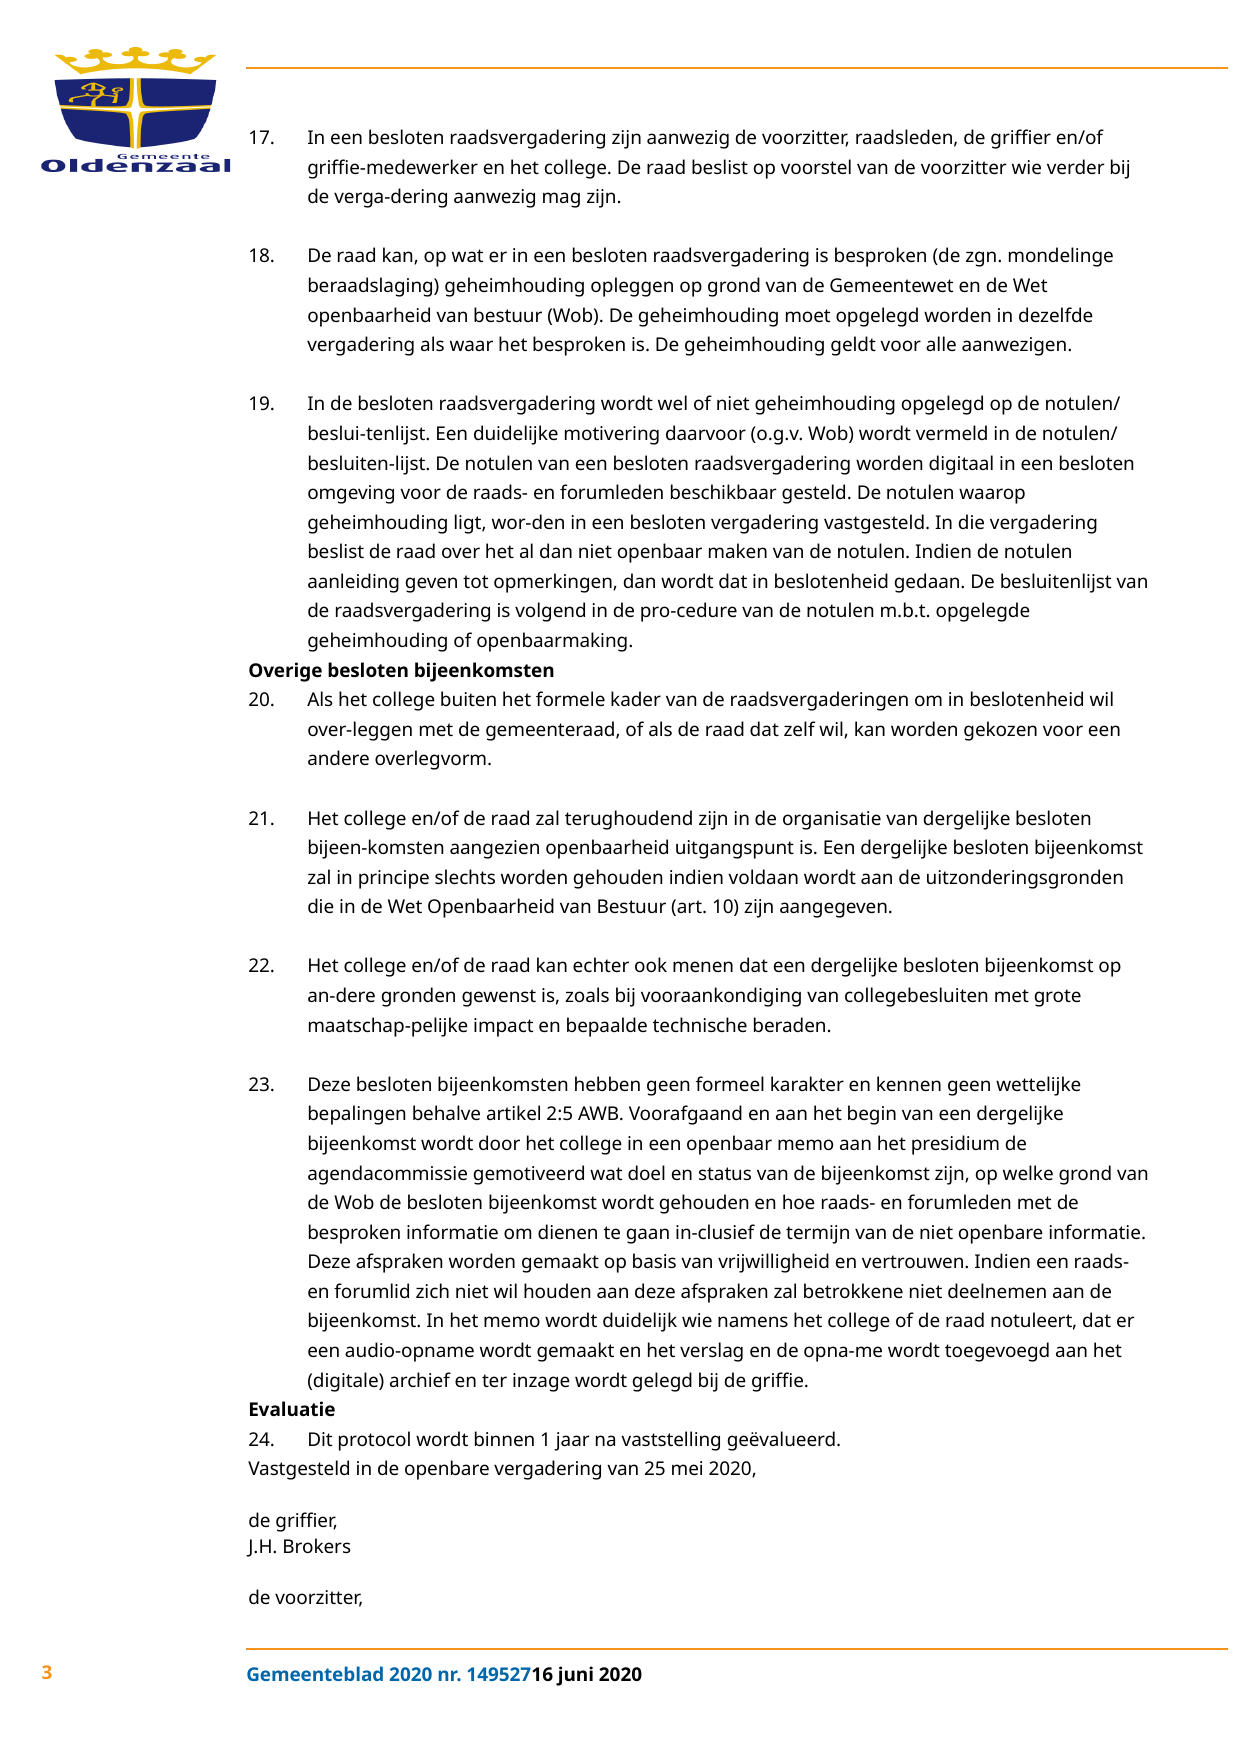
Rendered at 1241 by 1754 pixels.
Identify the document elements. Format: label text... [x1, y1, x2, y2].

text J.H. Brokers [248, 1533, 1152, 1558]
list De raad kan, op wat er in een besloten raadsvergadering is besproken (de zgn. mondelinge beraadslaging) geheimhouding opleggen op grond van de Gemeentewet en de Wet openbaarheid van bestuur (Wob). De geheimhouding moet opgelegd worden in dezelfde vergadering als waar het besproken is. De geheimhouding geldt voor alle aanwezigen. [248, 243, 1152, 357]
text Vastgesteld in de openbare vergadering van 25 mei 2020, [248, 1456, 1152, 1481]
list In de besloten raadsvergadering wordt wel of niet geheimhouding opgelegd op de notulen/ beslui-tenlijst. Een duidelijke motivering daarvoor (o.g.v. Wob) wordt vermeld in de notulen/ besluiten-lijst. De notulen van een besloten raadsvergadering worden digitaal in een besloten omgeving voor de raads- en forumleden beschikbaar gesteld. De notulen waarop geheimhouding ligt, wor-den in een besloten vergadering vastgesteld. In die vergadering beslist de raad over het al dan niet openbaar maken van de notulen. Indien de notulen aanleiding geven tot opmerkingen, dan wordt dat in beslotenheid gedaan. De besluitenlijst van de raadsvergadering is volgend in de pro-cedure van de notulen m.b.t. opgelegde geheimhouding of openbaarmaking. [248, 391, 1152, 653]
list Dit protocol wordt binnen 1 jaar na vaststelling geëvalueerd. [248, 1426, 1152, 1452]
list Deze besloten bijeenkomsten hebben geen formeel karakter en kennen geen wettelijke bepalingen behalve artikel 2:5 AWB. Voorafgaand en aan het begin van een dergelijke bijeenkomst wordt door het college in een openbaar memo aan het presidium de agendacommissie gemotiveerd wat doel en status van de bijeenkomst zijn, op welke grond van de Wob de besloten bijeenkomst wordt gehouden en hoe raads- en forumleden met de besproken informatie om dienen te gaan in-clusief de termijn van de niet openbare informatie. Deze afspraken worden gemaakt op basis van vrijwilligheid en vertrouwen. Indien een raads- en forumlid zich niet wil houden aan deze afspraken zal betrokkene niet deelnemen aan de bijeenkomst. In het memo wordt duidelijk wie namens het college of de raad notuleert, dat er een audio-opname wordt gemaakt en het verslag en de opna-me wordt toegevoegd aan het (digitale) archief en ter inzage wordt gelegd bij de griffie. [248, 1071, 1152, 1393]
list Als het college buiten het formele kader van de raadsvergaderingen om in beslotenheid wil over-leggen met de gemeenteraad, of als de raad dat zelf wil, kan worden gekozen voor een andere overlegvorm. [248, 686, 1152, 771]
text de voorzitter, [248, 1584, 1152, 1610]
list In een besloten raadsvergadering zijn aanwezig de voorzitter, raadsleden, de griffier en/of griffie-medewerker en het college. De raad beslist op voorstel van de voorzitter wie verder bij de verga-dering aanwezig mag zijn. [248, 124, 1152, 209]
text Overige besloten bijeenkomsten [248, 657, 1152, 683]
list Het college en/of de raad kan echter ook menen dat een dergelijke besloten bijeenkomst op an-dere gronden gewenst is, zoals bij vooraankondiging van collegebesluiten met grote maatschap-pelijke impact en bepaalde technische beraden. [248, 953, 1152, 1038]
picture [41, 47, 231, 172]
text Evaluatie [248, 1396, 1152, 1422]
list Het college en/of de raad zal terughoudend zijn in de organisatie van dergelijke besloten bijeen-komsten aangezien openbaarheid uitgangspunt is. Een dergelijke besloten bijeenkomst zal in principe slechts worden gehouden indien voldaan wordt aan de uitzonderingsgronden die in de Wet Openbaarheid van Bestuur (art. 10) zijn aangegeven. [248, 805, 1152, 919]
text de griffier, [248, 1507, 1152, 1533]
